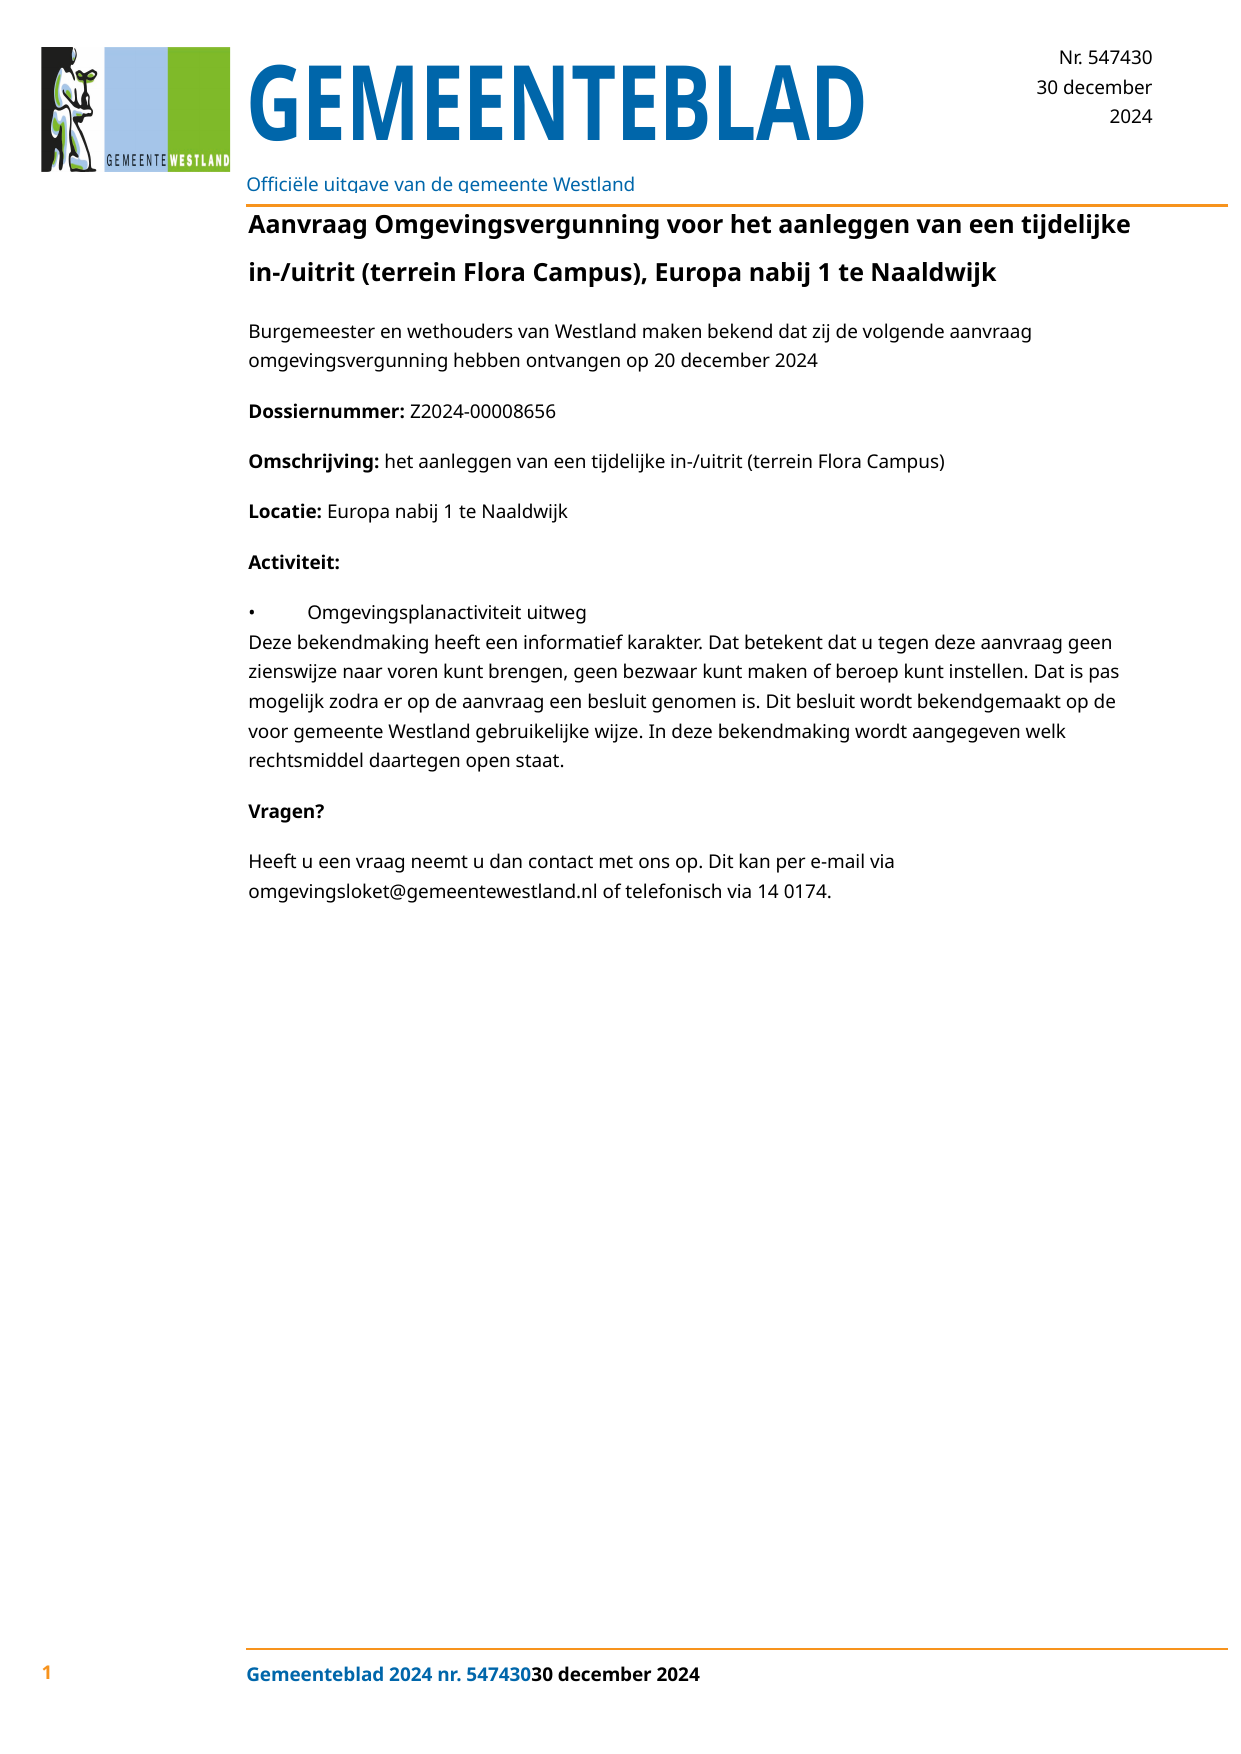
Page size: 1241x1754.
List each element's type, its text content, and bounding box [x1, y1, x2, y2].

picture [41, 47, 231, 172]
text Dossiernummer: Z2024-00008656 [248, 398, 1152, 424]
text Locatie: Europa nabij 1 te Naaldwijk [248, 499, 1152, 524]
text Aanvraag Omgevingsvergunning voor het aanleggen van een tijdelijke in-/uitrit (terrein Flora Campus), Europa nabij 1 te Naaldwijk [248, 207, 1152, 288]
text Heeft u een vraag neemt u dan contact met ons op. Dit kan per e-mail via omgevingsloket@gemeentewestland.nl of telefonisch via 14 0174. [248, 848, 1152, 904]
text Activiteit: [248, 549, 1152, 575]
text Vragen? [248, 798, 1152, 824]
text Deze bekendmaking heeft een informatief karakter. Dat betekent dat u tegen deze aanvraag geen zienswijze naar voren kunt brengen, geen bezwaar kunt maken of beroep kunt instellen. Dat is pas mogelijk zodra er op de aanvraag een besluit genomen is. Dit besluit wordt bekendgemaakt op de voor gemeente Westland gebruikelijke wijze. In deze bekendmaking wordt aangegeven welk rechtsmiddel daartegen open staat. [248, 629, 1152, 773]
text Burgemeester en wethouders van Westland maken bekend dat zij de volgende aanvraag omgevingsvergunning hebben ontvangen op 20 december 2024 [248, 318, 1152, 373]
list Omgevingsplanactiviteit uitweg [248, 599, 1152, 625]
text Omschrijving: het aanleggen van een tijdelijke in-/uitrit (terrein Flora Campus) [248, 448, 1152, 474]
